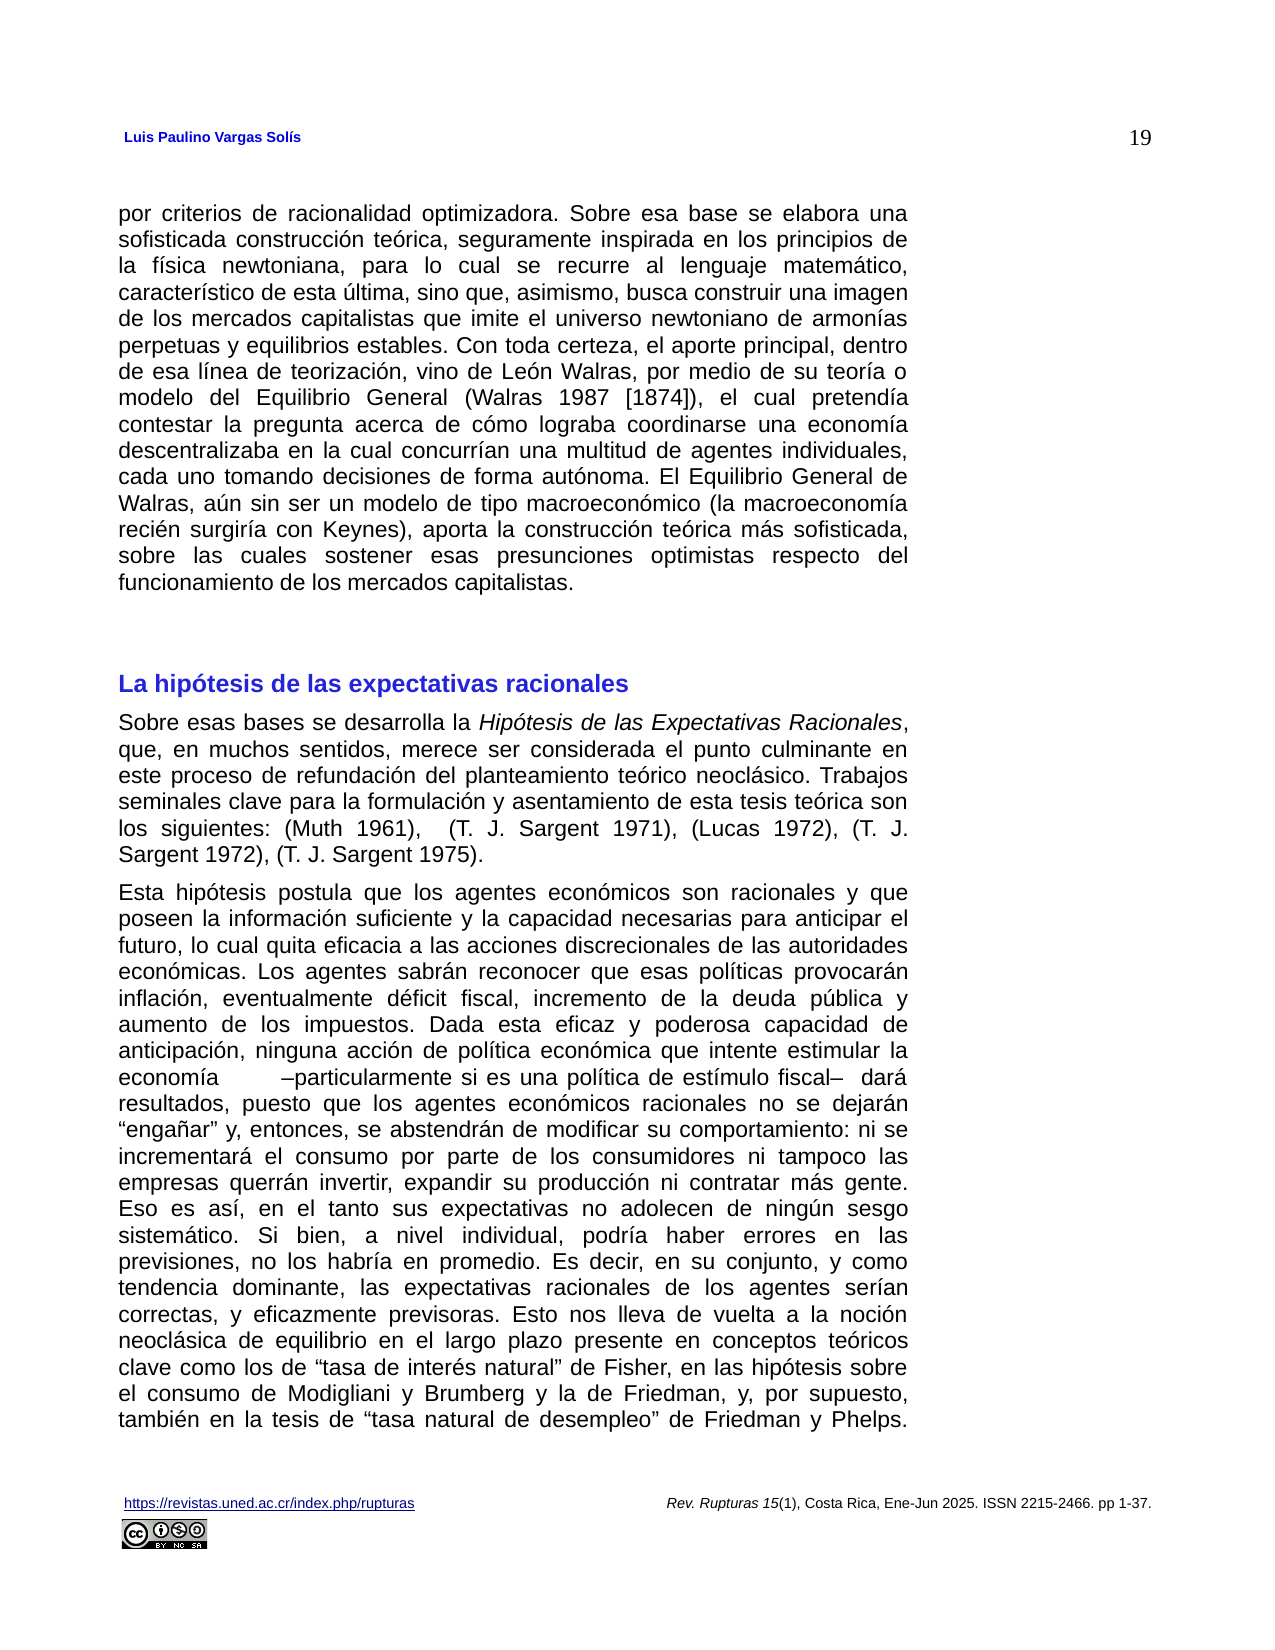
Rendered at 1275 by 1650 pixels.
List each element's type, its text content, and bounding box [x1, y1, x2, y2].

text Sobre esas bases se desarrolla la Hipótesis de las Expectativas Racionales, que, en muchos sentidos, merece ser considerada el punto culminante en este proceso de refundación del planteamiento teórico neoclásico. Trabajos seminales clave para la formulación y asentamiento de esta tesis teórica son los siguientes: (Muth 1961), (T. J. Sargent 1971), (Lucas 1972), (T. J. Sargent 1972), (T. J. Sargent 1975). [118, 709, 909, 867]
subtitle La hipótesis de las expectativas racionales [118, 669, 909, 697]
text Esta hipótesis postula que los agentes económicos son racionales y que poseen la información suficiente y la capacidad necesarias para anticipar el futuro, lo cual quita eficacia a las acciones discrecionales de las autoridades económicas. Los agentes sabrán reconocer que esas políticas provocarán inflación, eventualmente déficit fiscal, incremento de la deuda pública y aumento de los impuestos. Dada esta eficaz y poderosa capacidad de anticipación, ninguna acción de política económica que intente estimular la economía –particularmente si es una política de estímulo fiscal– dará resultados, puesto que los agentes económicos racionales no se dejarán “engañar” y, entonces, se abstendrán de modificar su comportamiento: ni se incrementará el consumo por parte de los consumidores ni tampoco las empresas querrán invertir, expandir su producción ni contratar más gente. Eso es así, en el tanto sus expectativas no adolecen de ningún sesgo sistemático. Si bien, a nivel individual, podría haber errores en las previsiones, no los habría en promedio. Es decir, en su conjunto, y como tendencia dominante, las expectativas racionales de los agentes serían correctas, y eficazmente previsoras. Esto nos lleva de vuelta a la noción neoclásica de equilibrio en el largo plazo presente en conceptos teóricos clave como los de “tasa de interés natural” de Fisher, en las hipótesis sobre el consumo de Modigliani y Brumberg y la de Friedman, y, por supuesto, también en la tesis de “tasa natural de desempleo” de Friedman y Phelps. [118, 879, 909, 1432]
text por criterios de racionalidad optimizadora. Sobre esa base se elabora una sofisticada construcción teórica, seguramente inspirada en los principios de la física newtoniana, para lo cual se recurre al lenguaje matemático, característico de esta última, sino que, asimismo, busca construir una imagen de los mercados capitalistas que imite el universo newtoniano de armonías perpetuas y equilibrios estables. Con toda certeza, el aporte principal, dentro de esa línea de teorización, vino de León Walras, por medio de su teoría o modelo del Equilibrio General (Walras 1987 [1874]), el cual pretendía contestar la pregunta acerca de cómo lograba coordinarse una economía descentralizaba en la cual concurrían una multitud de agentes individuales, cada uno tomando decisiones de forma autónoma. El Equilibrio General de Walras, aún sin ser un modelo de tipo macroeconómico (la macroeconomía recién surgiría con Keynes), aporta la construcción teórica más sofisticada, sobre las cuales sostener esas presunciones optimistas respecto del funcionamiento de los mercados capitalistas. [118, 200, 909, 595]
picture [121, 1519, 208, 1549]
